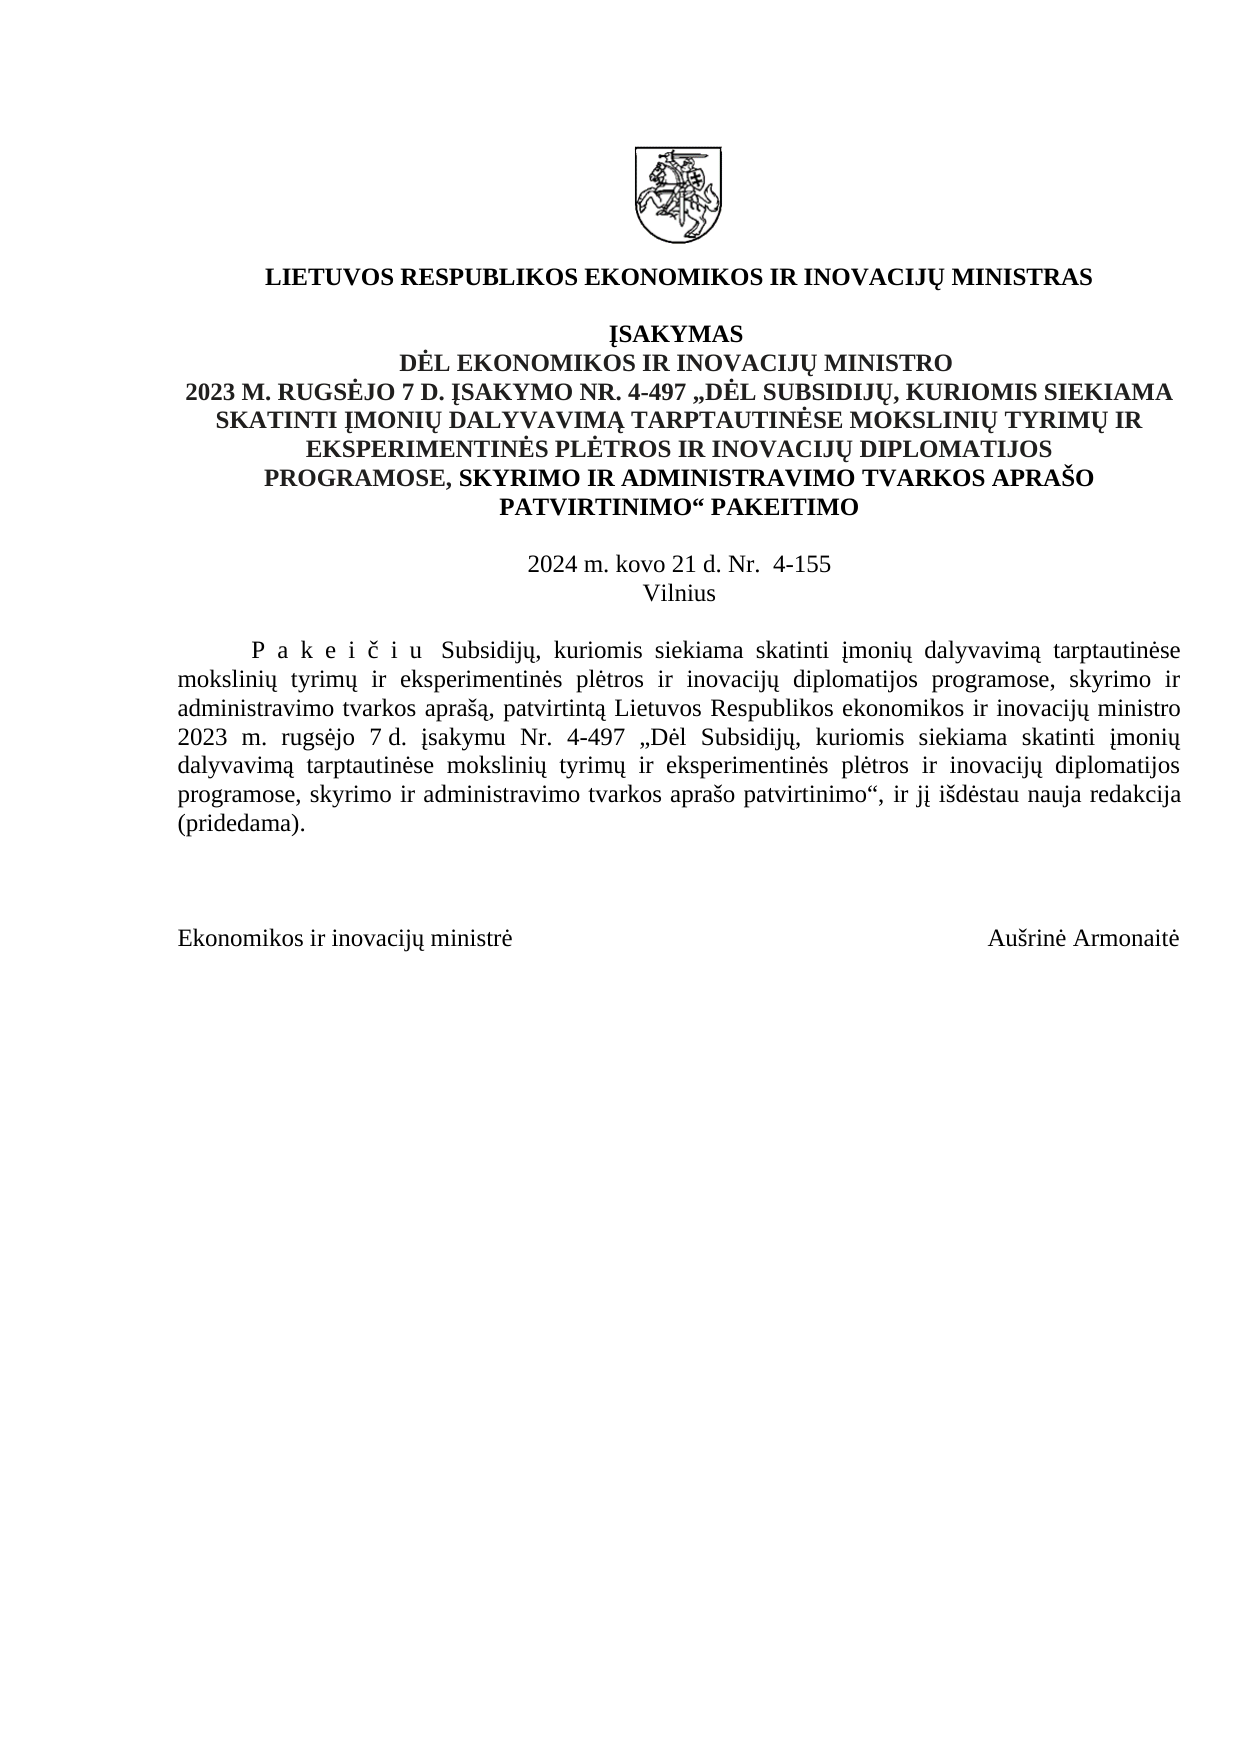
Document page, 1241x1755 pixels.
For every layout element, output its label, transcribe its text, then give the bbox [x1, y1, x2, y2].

text Ekonomikos ir inovacijų ministrė Aušrinė Armonaitė [177, 923, 1181, 952]
text ĮSAKYMAS [177, 319, 1181, 348]
text Vilnius [177, 578, 1181, 607]
text P a k e i č i u Subsidijų, kuriomis siekiama skatinti įmonių dalyvavimą tarptautinėse mokslinių tyrimų ir eksperimentinės plėtros ir inovacijų diplomatijos programose, skyrimo ir administravimo tvarkos aprašą, patvirtintą Lietuvos Respublikos ekonomikos ir inovacijų ministro 2023 m. rugsėjo 7 d. įsakymu Nr. 4-497 „Dėl Subsidijų, kuriomis siekiama skatinti įmonių dalyvavimą tarptautinėse mokslinių tyrimų ir eksperimentinės plėtros ir inovacijų diplomatijos programose, skyrimo ir administravimo tvarkos aprašo patvirtinimo“, ir jį išdėstau nauja redakcija (pridedama). [177, 635, 1181, 837]
text 2024 m. kovo 21 d. Nr. 4-155 [177, 549, 1181, 578]
text LIETUVOS RESPUBLIKOS Ekonomikos ir inovacijų MINISTRAS [177, 262, 1181, 290]
text DĖL EKONOMIKOS IR INOVACIJŲ MINISTRO [177, 348, 1181, 377]
text 2023 M. RUGSĖJO 7 D. ĮSAKYMO NR. 4-497 „DĖL SUBSIDIJŲ, KURIOMIS SIEKIAMA SKATINTI ĮMONIŲ DALYVAVIMĄ TARPTAUTINĖSE MOKSLINIŲ TYRIMŲ IR EKSPERIMENTINĖS PLĖTROS IR INOVACIJŲ DIPLOMATIJOS PROGRAMOSE, SKYRIMO IR ADMINISTRAVIMO TVARKOS APRAŠO PATVIRTINIMO“ PAKEITIMO [177, 377, 1181, 520]
